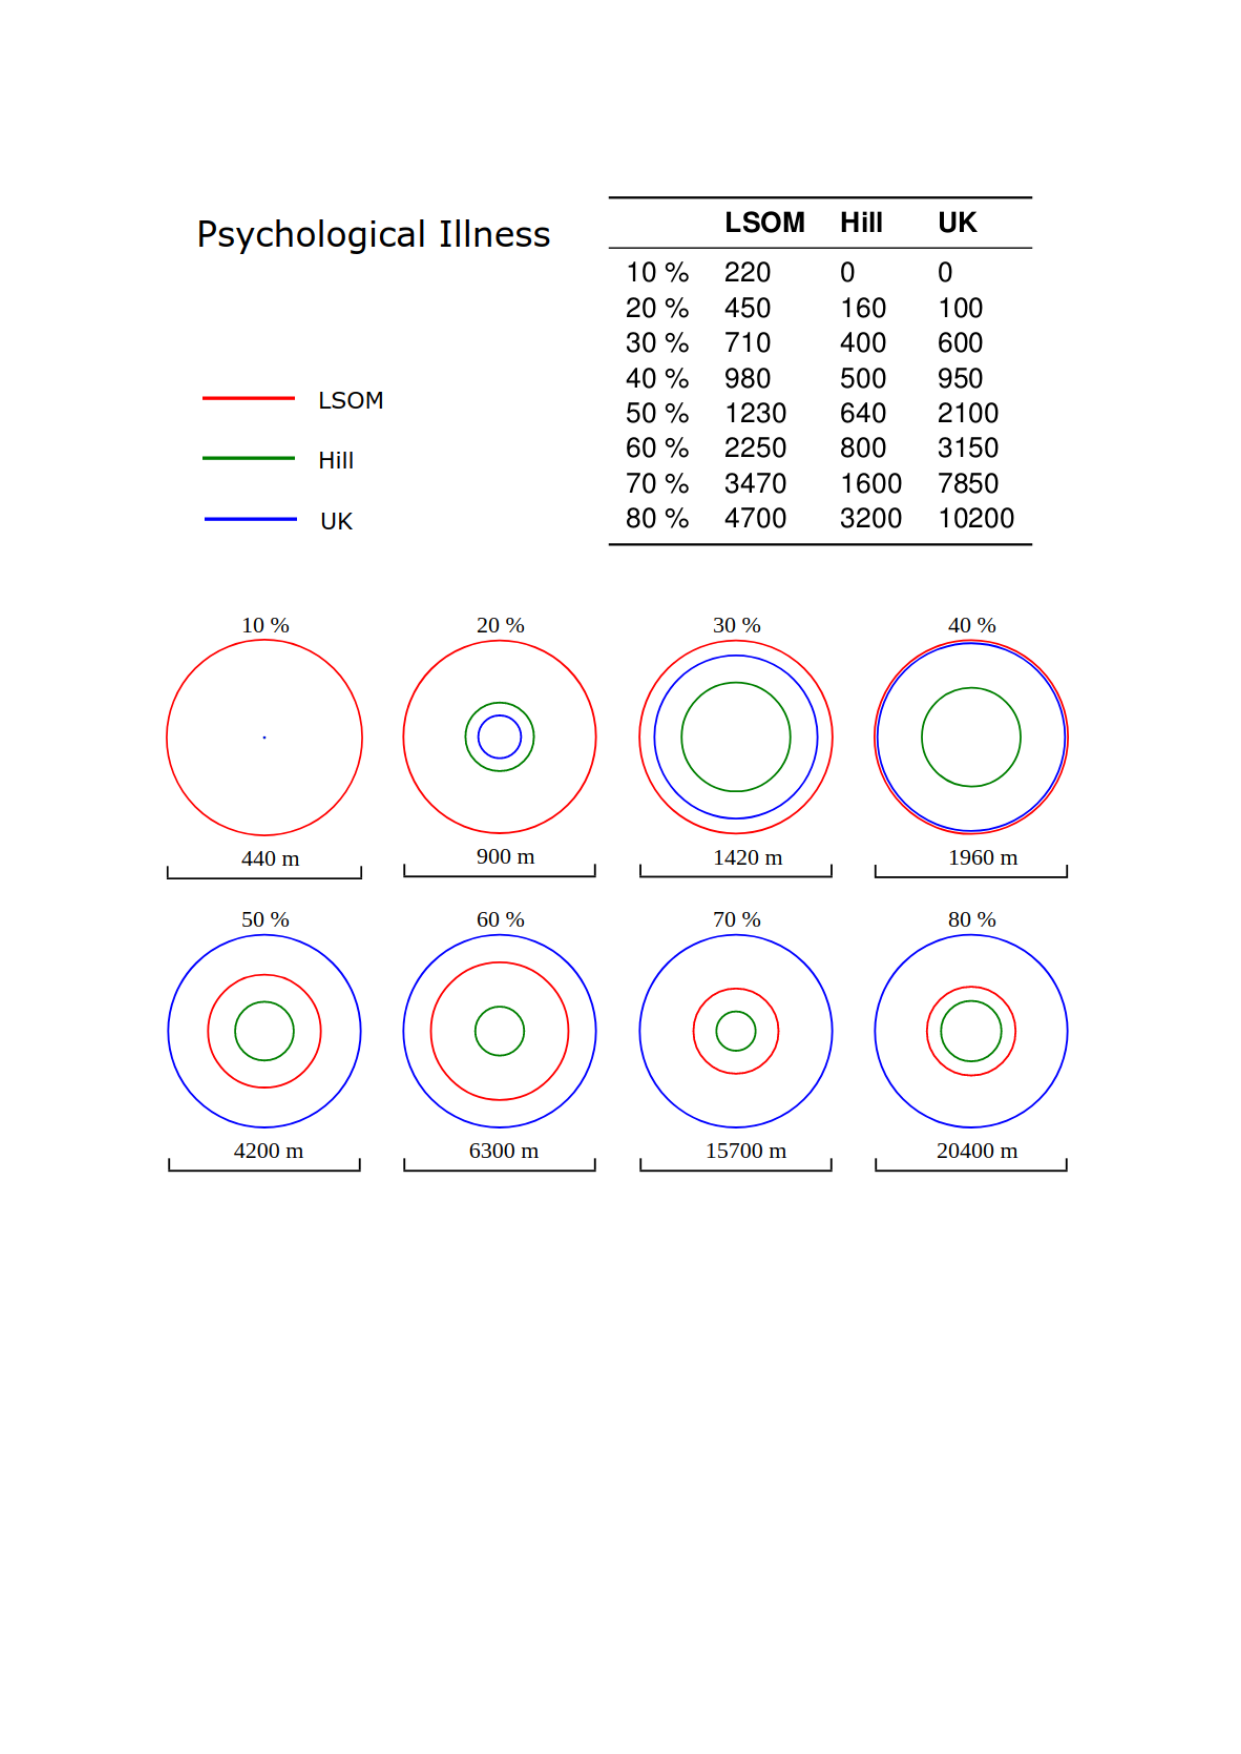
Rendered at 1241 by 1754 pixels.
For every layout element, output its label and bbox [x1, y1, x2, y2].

picture [150, 150, 1091, 1200]
